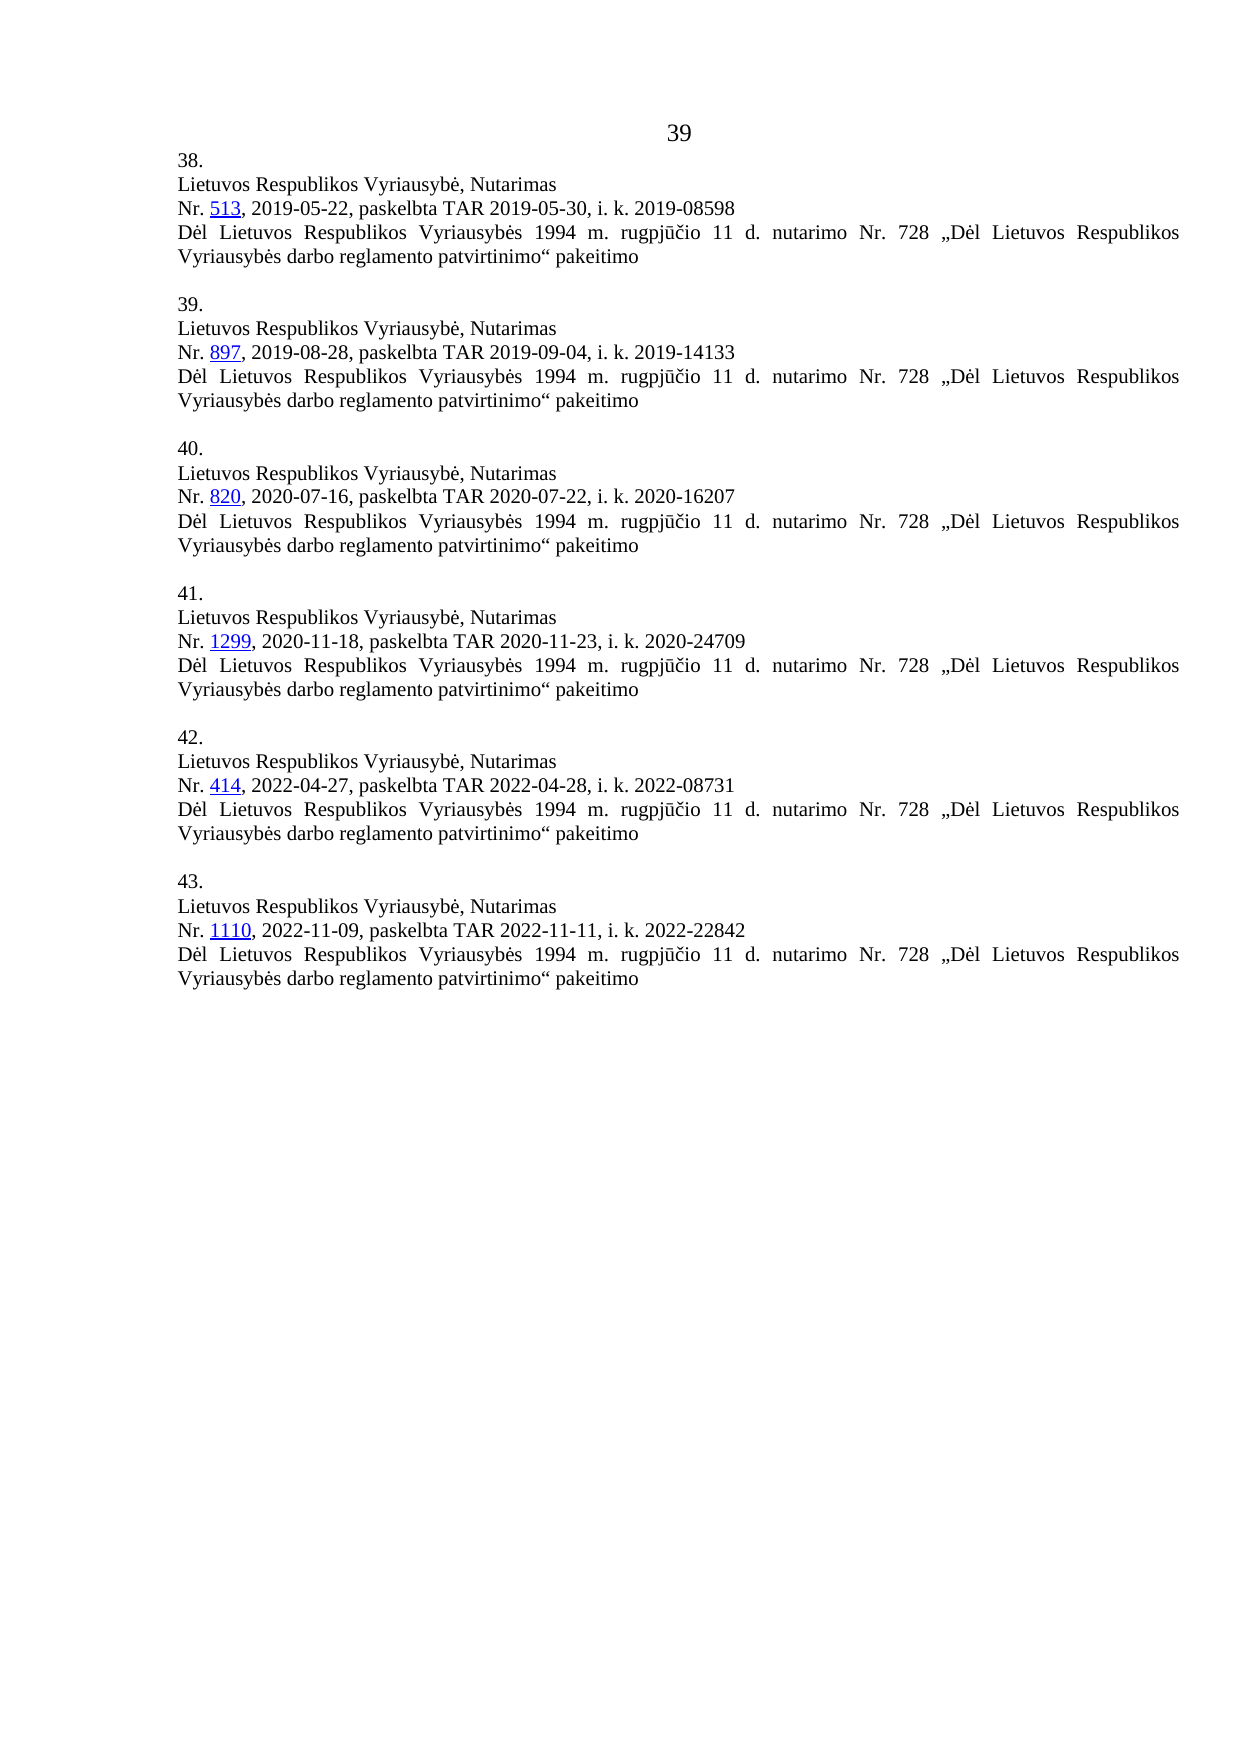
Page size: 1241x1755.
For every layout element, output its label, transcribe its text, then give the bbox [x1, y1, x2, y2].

text Nr. 1299, 2020-11-18, paskelbta TAR 2020-11-23, i. k. 2020-24709 [177, 629, 1181, 653]
text Lietuvos Respublikos Vyriausybė, Nutarimas [177, 605, 1181, 629]
text Dėl Lietuvos Respublikos Vyriausybės 1994 m. rugpjūčio 11 d. nutarimo Nr. 728 „Dėl Lietuvos Respublikos Vyriausybės darbo reglamento patvirtinimo“ pakeitimo [177, 942, 1181, 990]
text Nr. 820, 2020-07-16, paskelbta TAR 2020-07-22, i. k. 2020-16207 [177, 484, 1181, 508]
text Dėl Lietuvos Respublikos Vyriausybės 1994 m. rugpjūčio 11 d. nutarimo Nr. 728 „Dėl Lietuvos Respublikos Vyriausybės darbo reglamento patvirtinimo“ pakeitimo [177, 653, 1181, 701]
text Nr. 414, 2022-04-27, paskelbta TAR 2022-04-28, i. k. 2022-08731 [177, 773, 1181, 797]
text Nr. 513, 2019-05-22, paskelbta TAR 2019-05-30, i. k. 2019-08598 [177, 196, 1181, 220]
text Nr. 1110, 2022-11-09, paskelbta TAR 2022-11-11, i. k. 2022-22842 [177, 918, 1181, 942]
text 38. [177, 148, 1181, 172]
text 40. [177, 436, 1181, 460]
text Nr. 897, 2019-08-28, paskelbta TAR 2019-09-04, i. k. 2019-14133 [177, 340, 1181, 364]
text Lietuvos Respublikos Vyriausybė, Nutarimas [177, 460, 1181, 484]
text Lietuvos Respublikos Vyriausybė, Nutarimas [177, 316, 1181, 340]
text Dėl Lietuvos Respublikos Vyriausybės 1994 m. rugpjūčio 11 d. nutarimo Nr. 728 „Dėl Lietuvos Respublikos Vyriausybės darbo reglamento patvirtinimo“ pakeitimo [177, 508, 1181, 557]
text 43. [177, 869, 1181, 893]
text Dėl Lietuvos Respublikos Vyriausybės 1994 m. rugpjūčio 11 d. nutarimo Nr. 728 „Dėl Lietuvos Respublikos Vyriausybės darbo reglamento patvirtinimo“ pakeitimo [177, 364, 1181, 412]
text Dėl Lietuvos Respublikos Vyriausybės 1994 m. rugpjūčio 11 d. nutarimo Nr. 728 „Dėl Lietuvos Respublikos Vyriausybės darbo reglamento patvirtinimo“ pakeitimo [177, 220, 1181, 268]
text Lietuvos Respublikos Vyriausybė, Nutarimas [177, 893, 1181, 918]
text 42. [177, 725, 1181, 749]
text 41. [177, 581, 1181, 605]
text Lietuvos Respublikos Vyriausybė, Nutarimas [177, 749, 1181, 773]
text Dėl Lietuvos Respublikos Vyriausybės 1994 m. rugpjūčio 11 d. nutarimo Nr. 728 „Dėl Lietuvos Respublikos Vyriausybės darbo reglamento patvirtinimo“ pakeitimo [177, 797, 1181, 845]
text 39. [177, 292, 1181, 316]
text Lietuvos Respublikos Vyriausybė, Nutarimas [177, 172, 1181, 196]
